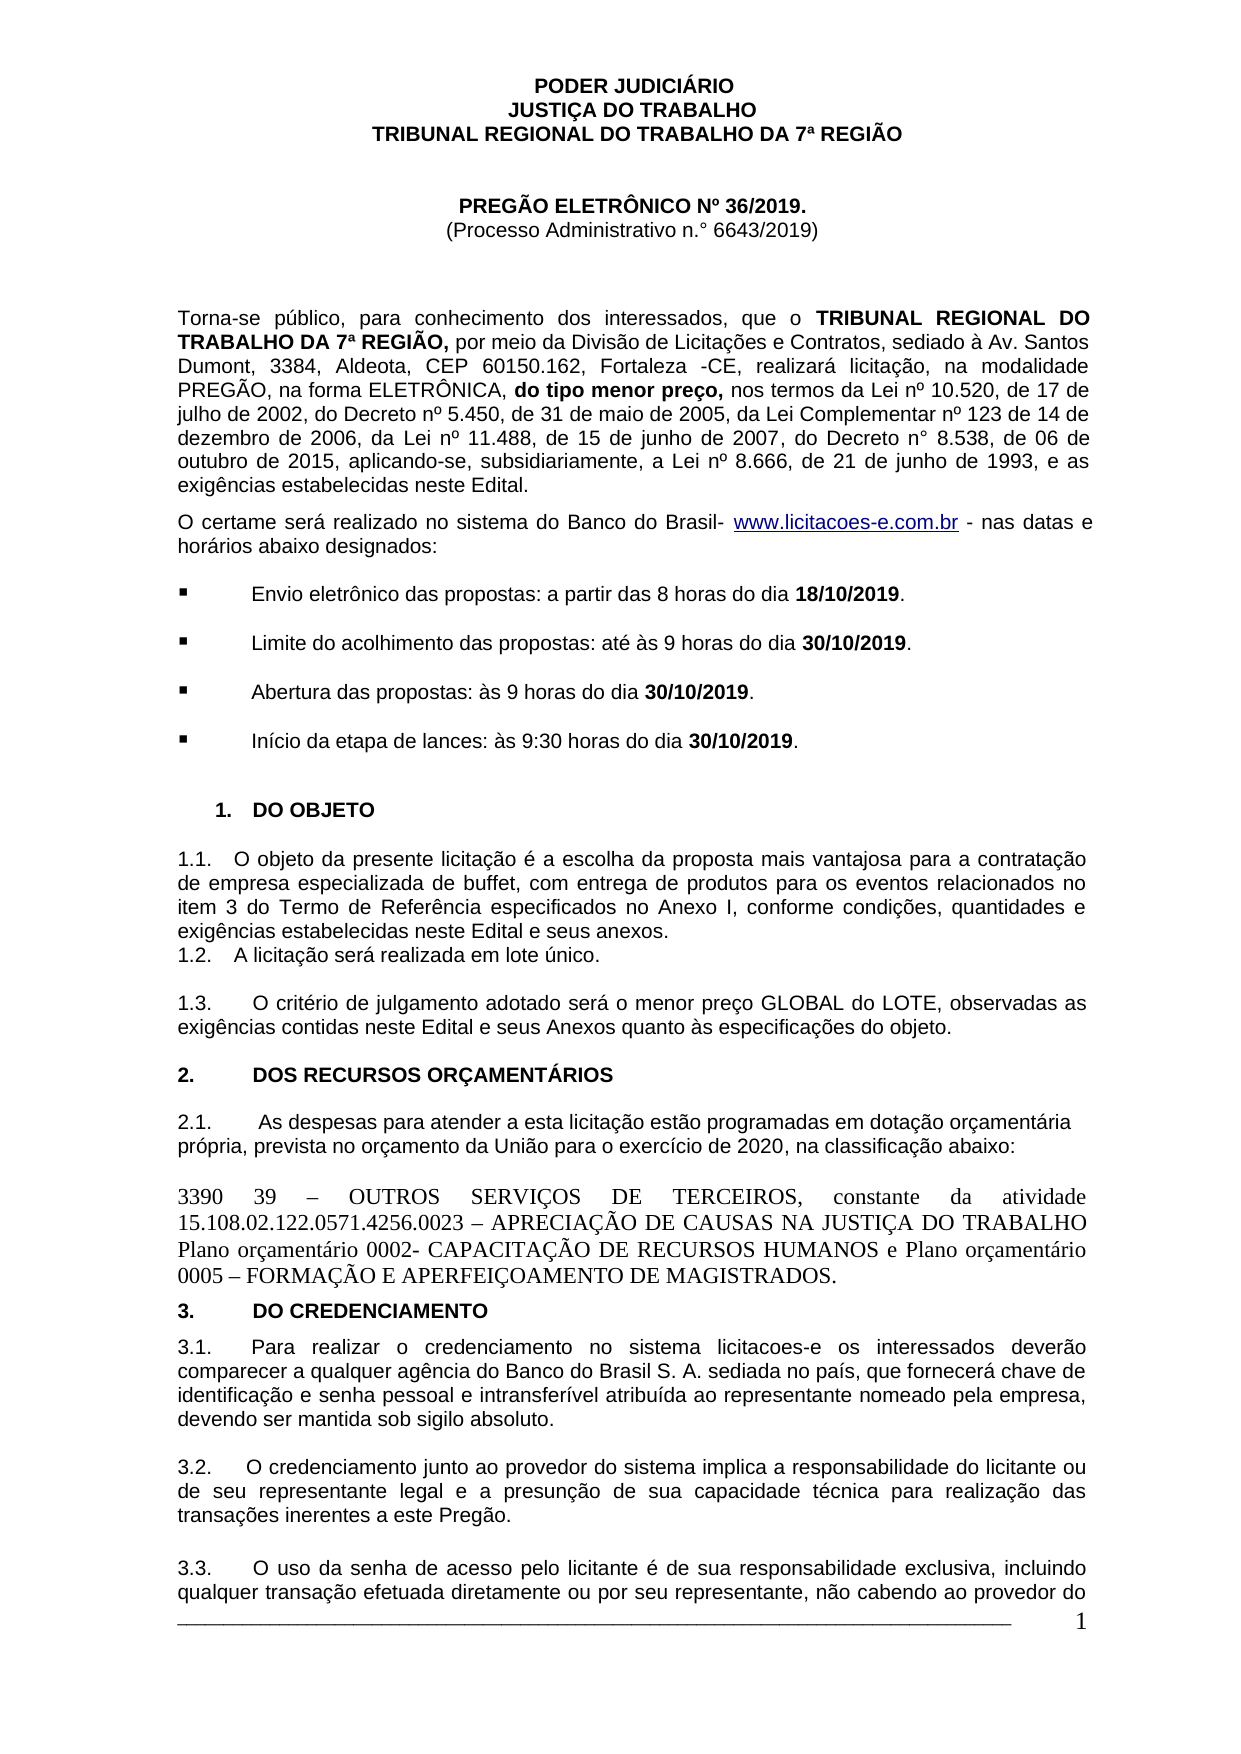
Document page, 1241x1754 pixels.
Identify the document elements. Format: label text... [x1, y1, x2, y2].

list Envio eletrônico das propostas: a partir das 8 horas do dia 18/10/2019. [177, 582, 1093, 607]
list O critério de julgamento adotado será o menor preço GLOBAL do LOTE, observadas as exigências contidas neste Edital e seus Anexos quanto às especificações do objeto. [177, 991, 1087, 1039]
text PREGÃO ELETRÔNICO Nº 36/2019. [177, 169, 1087, 217]
text TRIBUNAL REGIONAL DO TRABALHO DA 7ª REGIÃO [177, 122, 1097, 146]
list DO OBJETO [215, 798, 1139, 822]
text 3.1. Para realizar o credenciamento no sistema licitacoes-e os interessados deverão comparecer a qualquer agência do Banco do Brasil S. A. sediada no país, que fornecerá chave de identificação e senha pessoal e intransferível atribuída ao representante nomeado pela empresa, devendo ser mantida sob sigilo absoluto. [177, 1335, 1087, 1431]
text 3.2. O credenciamento junto ao provedor do sistema implica a responsabilidade do licitante ou de seu representante legal e a presunção de sua capacidade técnica para realização das transações inerentes a este Pregão. [177, 1455, 1087, 1527]
list Limite do acolhimento das propostas: até às 9 horas do dia 30/10/2019. [177, 631, 1093, 656]
text (Processo Administrativo n.° 6643/2019) [177, 217, 1087, 241]
list DO CREDENCIAMENTO [177, 1299, 1089, 1323]
list As despesas para atender a esta licitação estão programadas em dotação orçamentária própria, prevista no orçamento da União para o exercício de 2020, na classificação abaixo: [177, 1110, 1089, 1158]
text PODER JUDICIÁRIO [177, 74, 1097, 98]
list DOS RECURSOS ORÇAMENTÁRIOS [177, 1063, 1087, 1087]
text JUSTIÇA DO TRABALHO [177, 98, 1087, 122]
list Início da etapa de lances: às 9:30 horas do dia 30/10/2019. [177, 728, 1093, 753]
text 3390 39 – OUTROS SERVIÇOS DE TERCEIROS, constante da atividade 15.108.02.122.0571.4256.0023 – APRECIAÇÃO DE CAUSAS NA JUSTIÇA DO TRABALHO Plano orçamentário 0002- CAPACITAÇÃO DE RECURSOS HUMANOS e Plano orçamentário 0005 – FORMAÇÃO E APERFEIÇOAMENTO DE MAGISTRADOS. [177, 1183, 1087, 1288]
text O certame será realizado no sistema do Banco do Brasil- www.licitacoes-e.com.br - nas datas e horários abaixo designados: [177, 510, 1093, 558]
list A licitação será realizada em lote único. [177, 942, 1087, 966]
list O objeto da presente licitação é a escolha da proposta mais vantajosa para a contratação de empresa especializada de buffet, com entrega de produtos para os eventos relacionados no item 3 do Termo de Referência especificados no Anexo I, conforme condições, quantidades e exigências estabelecidas neste Edital e seus anexos. [177, 847, 1087, 942]
text Torna-se público, para conhecimento dos interessados, que o TRIBUNAL REGIONAL DO TRABALHO DA 7ª REGIÃO, por meio da Divisão de Licitações e Contratos, sediado à Av. Santos Dumont, 3384, Aldeota, CEP 60150.162, Fortaleza -CE, realizará licitação, na modalidade PREGÃO, na forma ELETRÔNICA, do tipo menor preço, nos termos da Lei nº 10.520, de 17 de julho de 2002, do Decreto nº 5.450, de 31 de maio de 2005, da Lei Complementar nº 123 de 14 de dezembro de 2006, da Lei nº 11.488, de 15 de junho de 2007, do Decreto n° 8.538, de 06 de outubro de 2015, aplicando-se, subsidiariamente, a Lei nº 8.666, de 21 de junho de 1993, e as exigências estabelecidas neste Edital. [177, 306, 1090, 497]
text 3.3. O uso da senha de acesso pelo licitante é de sua responsabilidade exclusiva, incluindo qualquer transação efetuada diretamente ou por seu representante, não cabendo ao provedor do [177, 1556, 1087, 1603]
list Abertura das propostas: às 9 horas do dia 30/10/2019. [177, 679, 1093, 704]
